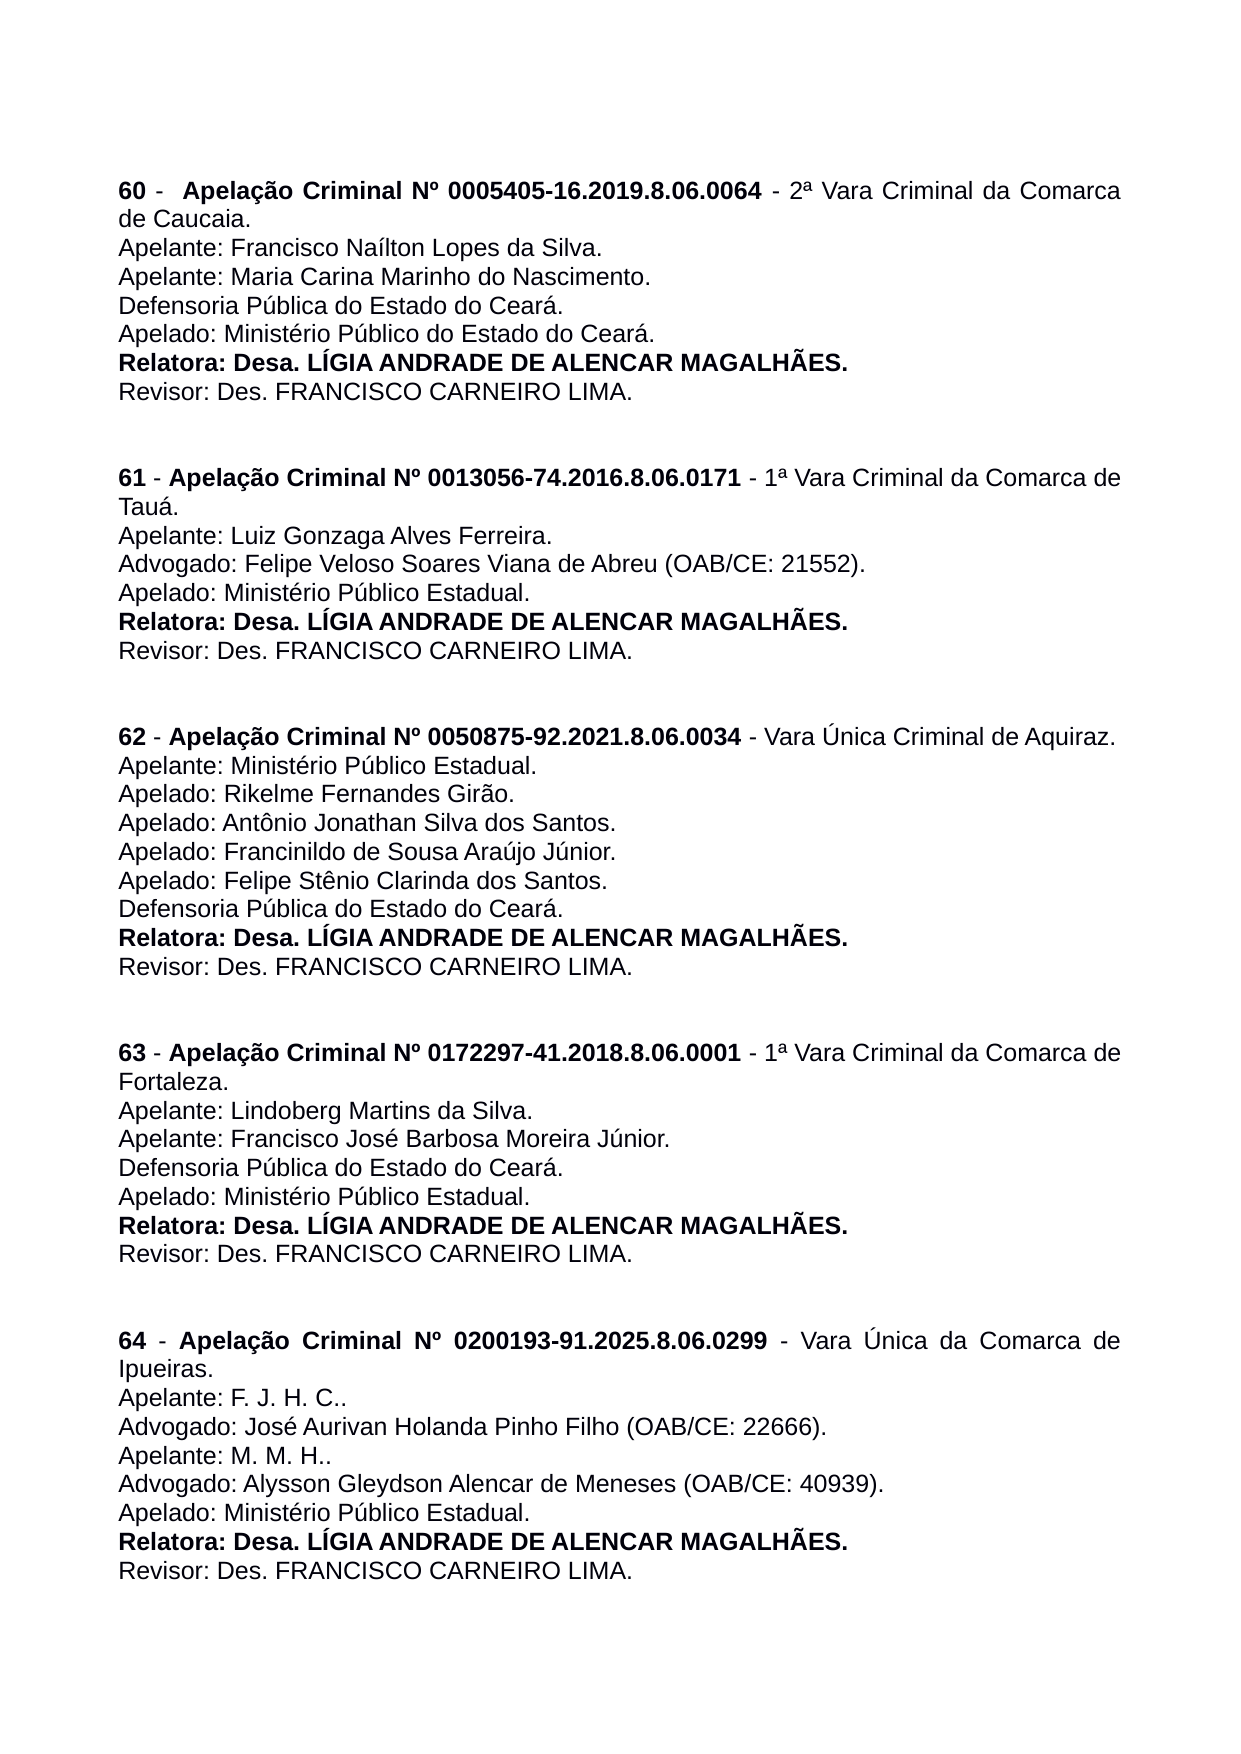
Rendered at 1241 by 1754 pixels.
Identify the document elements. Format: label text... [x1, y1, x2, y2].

text Relatora: Desa. LÍGIA ANDRADE DE ALENCAR MAGALHÃES. [118, 923, 1122, 952]
text Revisor: Des. FRANCISCO CARNEIRO LIMA. [118, 952, 1122, 981]
text Revisor: Des. FRANCISCO CARNEIRO LIMA. [118, 377, 1122, 406]
text Revisor: Des. FRANCISCO CARNEIRO LIMA. [118, 1239, 1122, 1268]
text Apelado: Felipe Stênio Clarinda dos Santos. [118, 866, 1122, 894]
text Advogado: José Aurivan Holanda Pinho Filho (OAB/CE: 22666). [118, 1412, 1122, 1441]
text Relatora: Desa. LÍGIA ANDRADE DE ALENCAR MAGALHÃES. [118, 1211, 1122, 1239]
text Advogado: Alysson Gleydson Alencar de Meneses (OAB/CE: 40939). [118, 1469, 1122, 1498]
text Relatora: Desa. LÍGIA ANDRADE DE ALENCAR MAGALHÃES. [118, 348, 1122, 377]
text Defensoria Pública do Estado do Ceará. [118, 291, 1122, 319]
text Apelante: Ministério Público Estadual. [118, 751, 1122, 779]
text Apelante: Lindoberg Martins da Silva. [118, 1096, 1122, 1124]
text Apelante: Francisco Naílton Lopes da Silva. [118, 233, 1122, 262]
text Advogado: Felipe Veloso Soares Viana de Abreu (OAB/CE: 21552). [118, 549, 1122, 578]
text Apelado: Ministério Público Estadual. [118, 1182, 1122, 1211]
text Apelante: Maria Carina Marinho do Nascimento. [118, 262, 1122, 291]
text 62 - Apelação Criminal Nº 0050875-92.2021.8.06.0034 - Vara Única Criminal de Aquiraz. [118, 722, 1122, 751]
text Revisor: Des. FRANCISCO CARNEIRO LIMA. [118, 1556, 1122, 1584]
text 64 - Apelação Criminal Nº 0200193-91.2025.8.06.0299 - Vara Única da Comarca de Ipueiras. [118, 1326, 1122, 1383]
text Relatora: Desa. LÍGIA ANDRADE DE ALENCAR MAGALHÃES. [118, 1527, 1122, 1556]
text 61 - Apelação Criminal Nº 0013056-74.2016.8.06.0171 - 1ª Vara Criminal da Comarca de Tauá. [118, 463, 1122, 521]
text 63 - Apelação Criminal Nº 0172297-41.2018.8.06.0001 - 1ª Vara Criminal da Comarca de Fortaleza. [118, 1038, 1122, 1096]
text Defensoria Pública do Estado do Ceará. [118, 894, 1122, 923]
text Relatora: Desa. LÍGIA ANDRADE DE ALENCAR MAGALHÃES. [118, 607, 1122, 636]
text Defensoria Pública do Estado do Ceará. [118, 1153, 1122, 1182]
text 60 - Apelação Criminal Nº 0005405-16.2019.8.06.0064 - 2ª Vara Criminal da Comarca de Caucaia. [118, 176, 1122, 233]
text Revisor: Des. FRANCISCO CARNEIRO LIMA. [118, 636, 1122, 664]
text Apelado: Ministério Público Estadual. [118, 1498, 1122, 1527]
text Apelado: Rikelme Fernandes Girão. [118, 779, 1122, 808]
text Apelado: Ministério Público Estadual. [118, 578, 1122, 607]
text Apelado: Antônio Jonathan Silva dos Santos. [118, 808, 1122, 837]
text Apelante: Luiz Gonzaga Alves Ferreira. [118, 521, 1122, 549]
text Apelado: Francinildo de Sousa Araújo Júnior. [118, 837, 1122, 866]
text Apelante: Francisco José Barbosa Moreira Júnior. [118, 1124, 1122, 1153]
text Apelado: Ministério Público do Estado do Ceará. [118, 319, 1122, 348]
text Apelante: M. M. H.. [118, 1441, 1122, 1469]
text Apelante: F. J. H. C.. [118, 1383, 1122, 1412]
